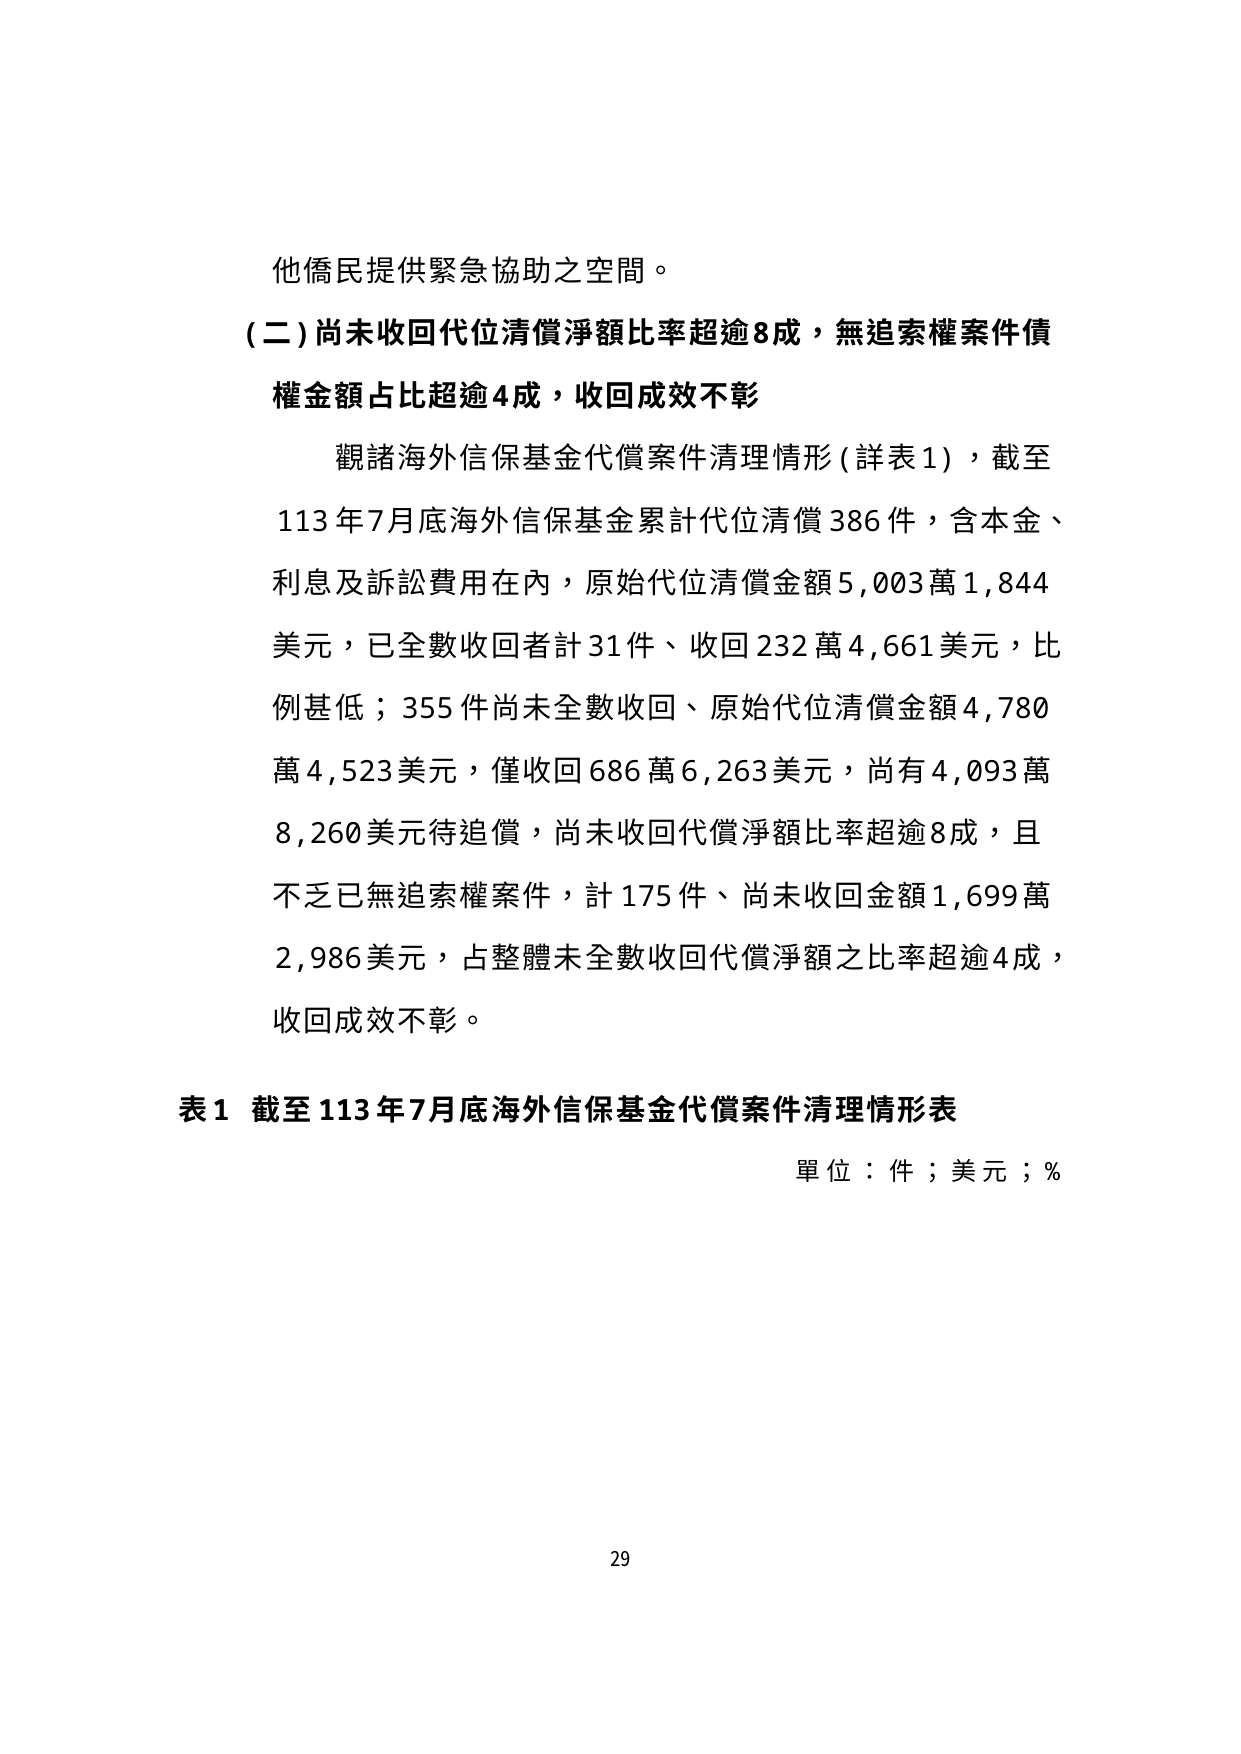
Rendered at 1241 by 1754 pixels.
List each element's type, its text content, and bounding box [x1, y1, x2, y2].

text 表1 截至113年7月底海外信保基金代償案件清理情形表 [177, 1066, 1063, 1128]
text (二)尚未收回代位清償淨額比率超逾8成，無追索權案件債權金額占比超逾4成，收回成效不彰 [236, 290, 1063, 415]
text 單位：件；美元；% [177, 1128, 1063, 1191]
text 觀諸海外信保基金代償案件清理情形(詳表1)，截至113年7月底海外信保基金累計代位清償386件，含本金、利息及訴訟費用在內，原始代位清償金額5,003萬1,844美元，已全數收回者計31件、收回232萬4,661美元，比例甚低；355件尚未全數收回、原始代位清償金額4,780萬4,523美元，僅收回686萬6,263美元，尚有4,093萬8,260美元待追償，尚未收回代償淨額比率超逾8成，且不乏已無追索權案件，計175件、尚未收回金額1,699萬2,986美元，占整體未全數收回代償淨額之比率超逾4成，收回成效不彰。 [266, 415, 1063, 1040]
text 代位清償一般定義係指債務人以外之第三人，為債務人清償債務，並依照法律規定代位債權人行使權利。信保基金之代位清償則指授信案件倘借款人未能履約還本付息，金融機構依法訴追未能獲償之部分，由海外信保基金依保證成數代位清償，再由信保基金以債權人名義追償。基此，海外信保基金代借款人償還其未能履約之本息，如遲未能向借款人成功追償，最終將造成基金損失，損及日後為其他僑民提供緊急協助之空間。 [266, 227, 1063, 290]
